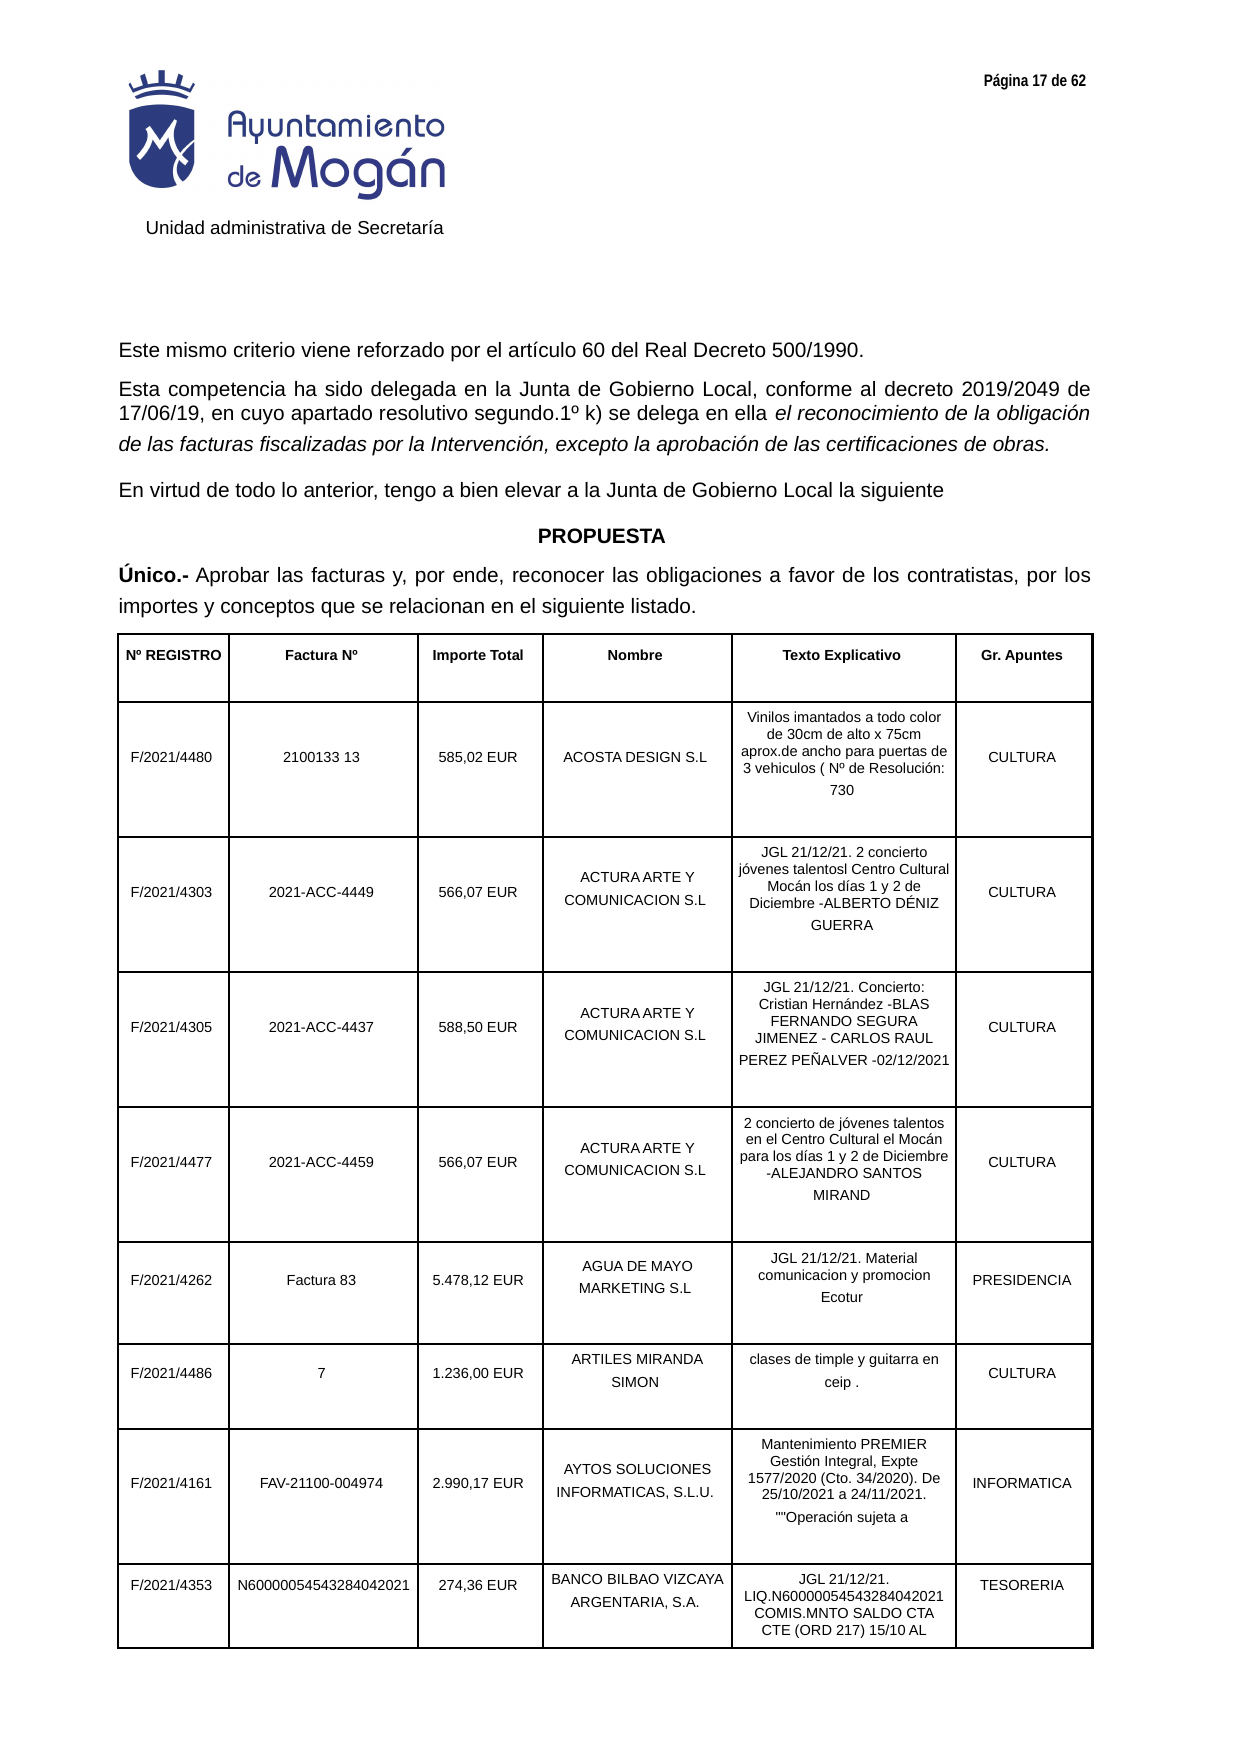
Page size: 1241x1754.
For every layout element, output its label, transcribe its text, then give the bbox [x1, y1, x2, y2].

text Este mismo criterio viene reforzado por el artículo 60 del Real Decreto 500/1990. [118, 331, 1092, 364]
table_header Nombre [544, 635, 731, 701]
table_cell 566,07 EUR [419, 838, 542, 971]
table_cell 585,02 EUR [419, 703, 542, 836]
table_cell clases de timple y guitarra en ceip . [733, 1345, 955, 1427]
table_cell F/2021/4305 [119, 973, 228, 1106]
table_header Factura Nº [230, 635, 417, 701]
table_cell N60000054543284042021 [230, 1565, 417, 1647]
table_cell Factura 83 [230, 1243, 417, 1343]
table_cell JGL 21/12/21. 2 concierto jóvenes talentosl Centro Cultural Mocán los días 1 y 2 de Diciembre -ALBERTO DÉNIZ GUERRA [733, 838, 955, 971]
table_cell F/2021/4480 [119, 703, 228, 836]
table_cell CULTURA [957, 1345, 1091, 1427]
table_cell F/2021/4161 [119, 1430, 228, 1562]
table_cell Mantenimiento PREMIER Gestión Integral, Expte 1577/2020 (Cto. 34/2020). De 25/10/2021 a 24/11/2021. ""Operación sujeta a [733, 1430, 955, 1562]
table_header Texto Explicativo [733, 635, 955, 701]
table_cell 588,50 EUR [419, 973, 542, 1106]
text PROPUESTA [118, 517, 1092, 550]
table_cell AYTOS SOLUCIONES INFORMATICAS, S.L.U. [544, 1430, 731, 1562]
table_cell ACTURA ARTE Y COMUNICACION S.L [544, 1108, 731, 1241]
table_cell ARTILES MIRANDA SIMON [544, 1345, 731, 1427]
table_cell JGL 21/12/21. LIQ.N60000054543284042021 COMIS.MNTO SALDO CTA CTE (ORD 217) 15/10 AL [733, 1565, 955, 1647]
table_cell ACTURA ARTE Y COMUNICACION S.L [544, 838, 731, 971]
table_cell 7 [230, 1345, 417, 1427]
table_cell 2021-ACC-4459 [230, 1108, 417, 1241]
text Único.- Aprobar las facturas y, por ende, reconocer las obligaciones a favor de los contratistas, por los importes y conceptos que se relacionan en el siguiente listado. [118, 563, 1092, 620]
table_cell 2021-ACC-4437 [230, 973, 417, 1106]
table_cell Vinilos imantados a todo color de 30cm de alto x 75cm aprox.de ancho para puertas de 3 vehiculos ( Nº de Resolución: 730 [733, 703, 955, 836]
table_cell 566,07 EUR [419, 1108, 542, 1241]
table_cell FAV-21100-004974 [230, 1430, 417, 1562]
table_cell BANCO BILBAO VIZCAYA ARGENTARIA, S.A. [544, 1565, 731, 1647]
table_cell F/2021/4353 [119, 1565, 228, 1647]
table_cell JGL 21/12/21. Material comunicacion y promocion Ecotur [733, 1243, 955, 1343]
table_cell CULTURA [957, 703, 1091, 836]
table_cell JGL 21/12/21. Concierto: Cristian Hernández -BLAS FERNANDO SEGURA JIMENEZ - CARLOS RAUL PEREZ PEÑALVER -02/12/2021 [733, 973, 955, 1106]
table_header Importe Total [419, 635, 542, 701]
table_cell ACTURA ARTE Y COMUNICACION S.L [544, 973, 731, 1106]
table_cell F/2021/4477 [119, 1108, 228, 1241]
table_cell 2100133 13 [230, 703, 417, 836]
table_cell CULTURA [957, 1108, 1091, 1241]
table_cell 1.236,00 EUR [419, 1345, 542, 1427]
table_cell INFORMATICA [957, 1430, 1091, 1562]
table_cell CULTURA [957, 973, 1091, 1106]
table_cell 2 concierto de jóvenes talentos en el Centro Cultural el Mocán para los días 1 y 2 de Diciembre -ALEJANDRO SANTOS MIRAND [733, 1108, 955, 1241]
table_cell 274,36 EUR [419, 1565, 542, 1647]
table_cell 5.478,12 EUR [419, 1243, 542, 1343]
table_cell AGUA DE MAYO MARKETING S.L [544, 1243, 731, 1343]
picture [128, 70, 445, 206]
table_cell 2.990,17 EUR [419, 1430, 542, 1562]
table_cell 2021-ACC-4449 [230, 838, 417, 971]
table_cell F/2021/4262 [119, 1243, 228, 1343]
table_header Nº REGISTRO [119, 635, 228, 701]
table_cell F/2021/4486 [119, 1345, 228, 1427]
text En virtud de todo lo anterior, tengo a bien elevar a la Junta de Gobierno Local la siguiente [118, 471, 1092, 504]
table_cell CULTURA [957, 838, 1091, 971]
table_cell PRESIDENCIA [957, 1243, 1091, 1343]
text Esta competencia ha sido delegada en la Junta de Gobierno Local, conforme al decreto 2019/2049 de 17/06/19, en cuyo apartado resolutivo segundo.1º k) se delega en ella el reconocimiento de la obligación de las facturas fiscalizadas por la Intervención, excepto la aprobación de las certificaciones de obras. [118, 377, 1092, 458]
table_cell TESORERIA [957, 1565, 1091, 1647]
table_cell ACOSTA DESIGN S.L [544, 703, 731, 836]
table_cell F/2021/4303 [119, 838, 228, 971]
table_header Gr. Apuntes [957, 635, 1091, 701]
